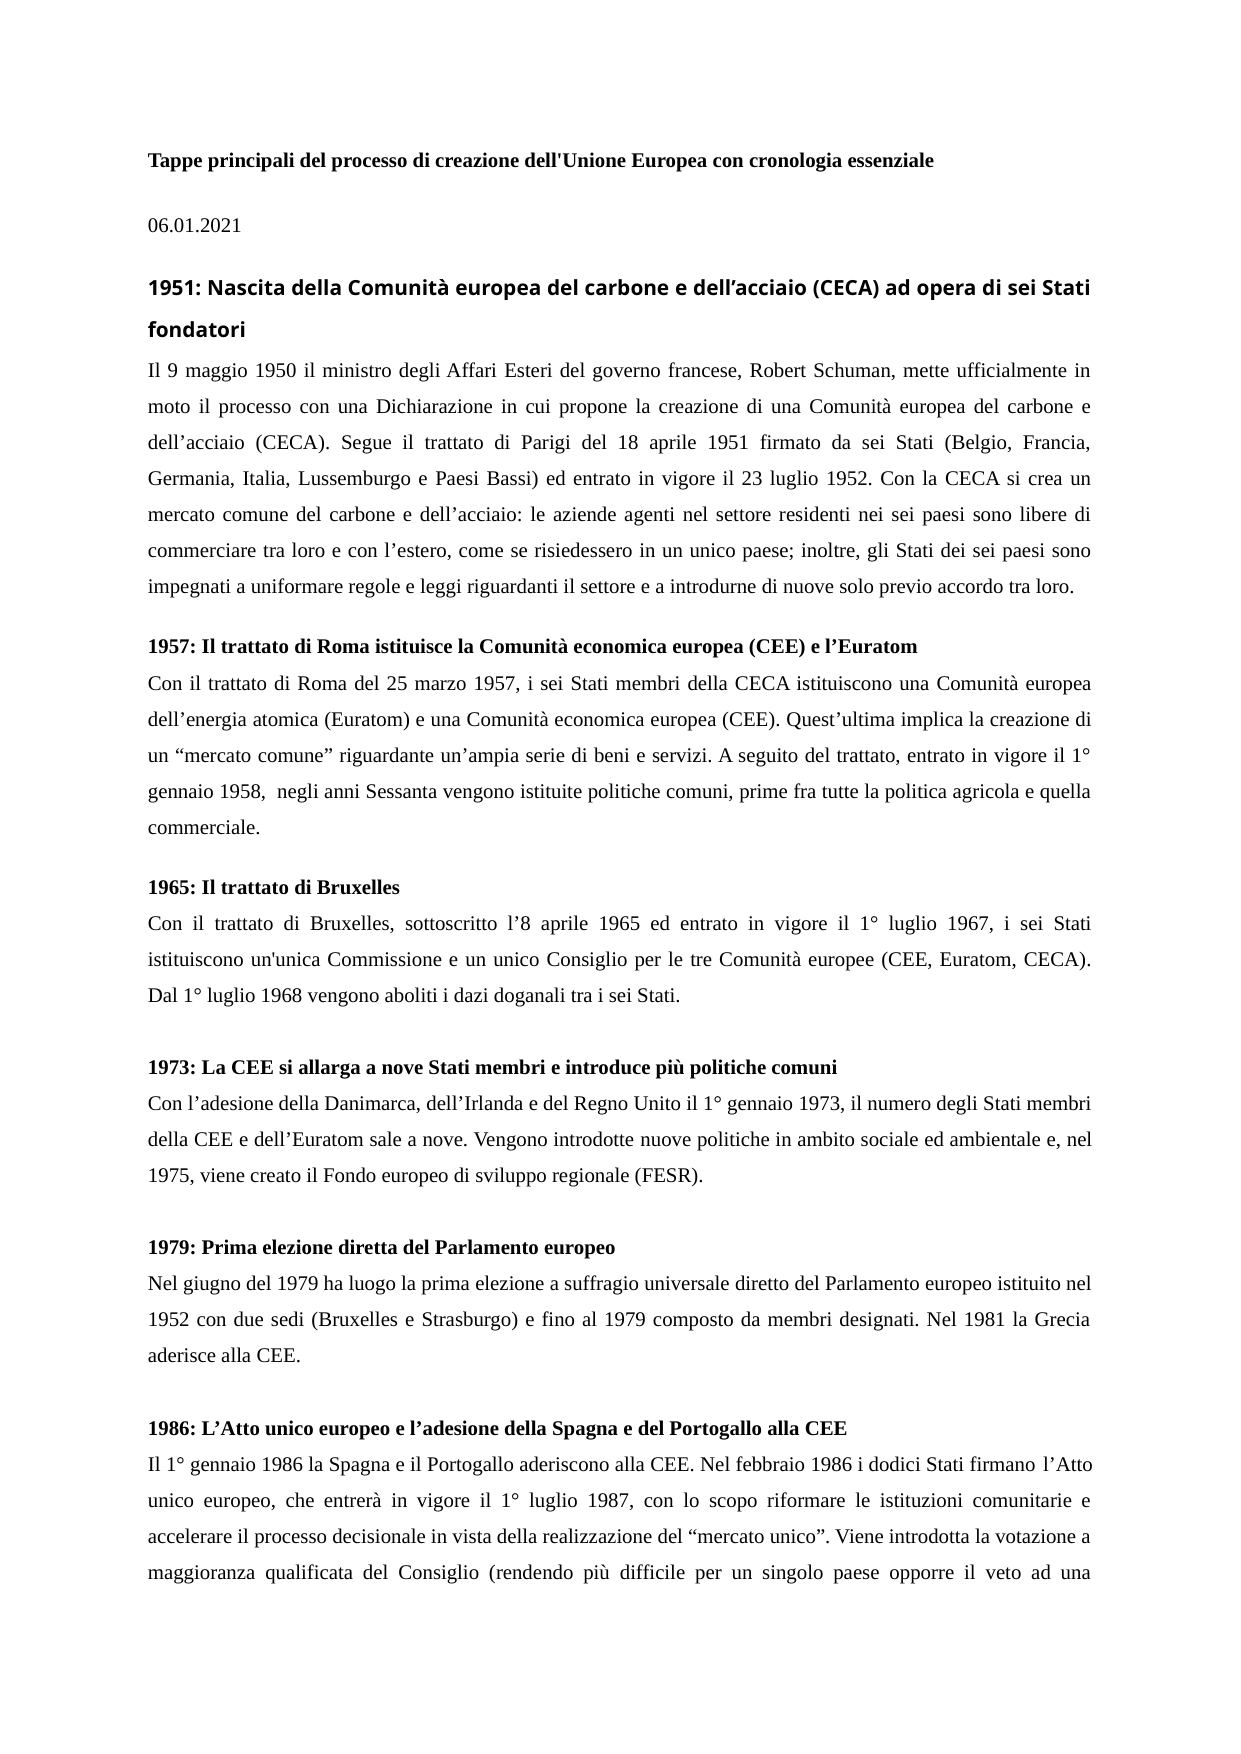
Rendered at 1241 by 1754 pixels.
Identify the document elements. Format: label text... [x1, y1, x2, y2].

text 1986: L’Atto unico europeo e l’adesione della Spagna e del Portogallo alla CEE [148, 1415, 1093, 1439]
text 06.01.2021 [148, 213, 1093, 237]
text Il 9 maggio 1950 il ministro degli Affari Esteri del governo francese, Robert Schuman, mette ufficialmente in moto il processo con una Dichiarazione in cui propone la creazione di una Comunità europea del carbone e dell’acciaio (CECA). Segue il trattato di Parigi del 18 aprile 1951 firmato da sei Stati (Belgio, Francia, Germania, Italia, Lussemburgo e Paesi Bassi) ed entrato in vigore il 23 luglio 1952. Con la CECA si crea un mercato comune del carbone e dell’acciaio: le aziende agenti nel settore residenti nei sei paesi sono libere di commerciare tra loro e con l’estero, come se risiedessero in un unico paese; inoltre, gli Stati dei sei paesi sono impegnati a uniformare regole e leggi riguardanti il settore e a introdurne di nuove solo previo accordo tra loro. [148, 358, 1093, 598]
text 1957: Il trattato di Roma istituisce la Comunità economica europea (CEE) e l’Euratom [148, 634, 1093, 658]
text Con l’adesione della Danimarca, dell’Irlanda e del Regno Unito il 1° gennaio 1973, il numero degli Stati membri della CEE e dell’Euratom sale a nove. Vengono introdotte nuove politiche in ambito sociale ed ambientale e, nel 1975, viene creato il Fondo europeo di sviluppo regionale (FESR). [148, 1091, 1093, 1187]
text Nel giugno del 1979 ha luogo la prima elezione a suffragio universale diretto del Parlamento europeo istituito nel 1952 con due sedi (Bruxelles e Strasburgo) e fino al 1979 composto da membri designati. Nel 1981 la Grecia aderisce alla CEE. [148, 1271, 1093, 1367]
text 1951: Nascita della Comunità europea del carbone e dell’acciaio (CECA) ad opera di sei Stati fondatori [148, 273, 1093, 344]
text Il 1° gennaio 1986 la Spagna e il Portogallo aderiscono alla CEE. Nel febbraio 1986 i dodici Stati firmano l’Atto unico europeo, che entrerà in vigore il 1° luglio 1987, con lo scopo riformare le istituzioni comunitarie e accelerare il processo decisionale in vista della realizzazione del “mercato unico”. Viene introdotta la votazione a maggioranza qualificata del Consiglio (rendendo più difficile per un singolo paese opporre il veto ad una [148, 1451, 1093, 1584]
text Con il trattato di Bruxelles, sottoscritto l’8 aprile 1965 ed entrato in vigore il 1° luglio 1967, i sei Stati istituiscono un'unica Commissione e un unico Consiglio per le tre Comunità europee (CEE, Euratom, CECA). Dal 1° luglio 1968 vengono aboliti i dazi doganali tra i sei Stati. [148, 911, 1093, 1007]
text 1965: Il trattato di Bruxelles [148, 875, 1093, 899]
text 1979: Prima elezione diretta del Parlamento europeo [148, 1235, 1093, 1259]
text Tappe principali del processo di creazione dell'Unione Europea con cronologia essenziale [148, 148, 1093, 172]
text 1973: La CEE si allarga a nove Stati membri e introduce più politiche comuni [148, 1055, 1093, 1079]
text Con il trattato di Roma del 25 marzo 1957, i sei Stati membri della CECA istituiscono una Comunità europea dell’energia atomica (Euratom) e una Comunità economica europea (CEE). Quest’ultima implica la creazione di un “mercato comune” riguardante un’ampia serie di beni e servizi. A seguito del trattato, entrato in vigore il 1° gennaio 1958, negli anni Sessanta vengono istituite politiche comuni, prime fra tutte la politica agricola e quella commerciale. [148, 671, 1093, 839]
